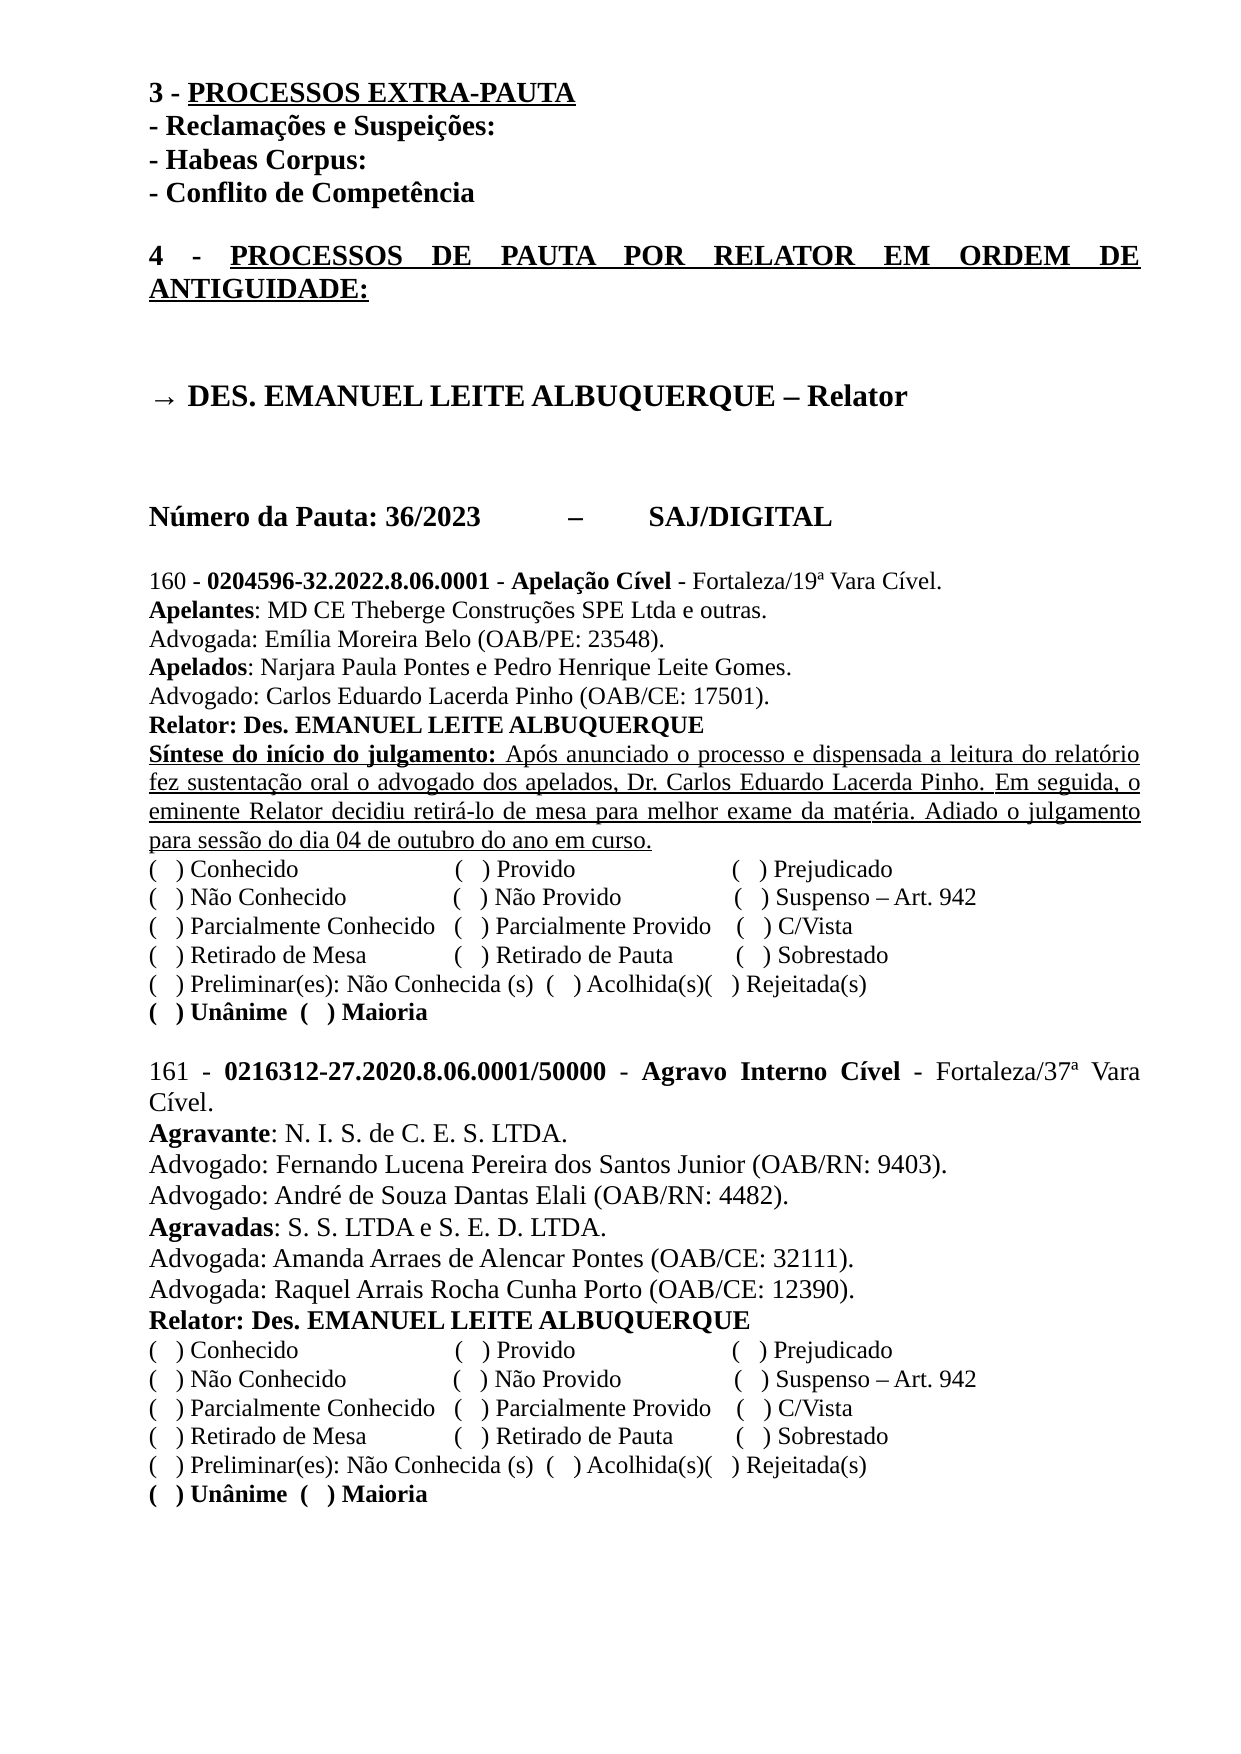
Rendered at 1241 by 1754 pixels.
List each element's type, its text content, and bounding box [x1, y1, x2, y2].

text - Conflito de Competência [148, 176, 1141, 209]
text ( ) Preliminar(es): Não Conhecida (s) ( ) Acolhida(s)( ) Rejeitada(s) [148, 969, 1158, 997]
text Agravante: N. I. S. de C. E. S. LTDA. [148, 1117, 1141, 1148]
text Síntese do início do julgamento: Após anunciado o processo e dispensada a leitura do relatório fez sustentação oral o advogado dos apelados, Dr. Carlos Eduardo Lacerda Pinho. Em seguida, o eminente Relator decidiu retirá-lo de mesa para melhor exame da matéria. Adiado o julgamento [148, 739, 1141, 821]
text Advogado: Fernando Lucena Pereira dos Santos Junior (OAB/RN: 9403). [148, 1148, 1141, 1179]
text 4 - PROCESSOS DE PAUTA POR RELATOR EM ORDEM DE ANTIGUIDADE: [148, 238, 1141, 305]
text Advogada: Amanda Arraes de Alencar Pontes (OAB/CE: 32111). [148, 1242, 1141, 1273]
text Agravadas: S. S. LTDA e S. E. D. LTDA. [148, 1211, 1141, 1242]
text Advogada: Emília Moreira Belo (OAB/PE: 23548). [148, 624, 1141, 652]
text ( ) Parcialmente Conhecido ( ) Parcialmente Provido ( ) C/Vista [148, 1393, 1158, 1421]
text Apelados: Narjara Paula Pontes e Pedro Henrique Leite Gomes. [148, 652, 1141, 681]
text ( ) Não Conhecido ( ) Não Provido ( ) Suspenso – Art. 942 [148, 882, 1158, 911]
text - Habeas Corpus: [148, 142, 1141, 176]
text - Reclamações e Suspeições: [148, 108, 1141, 142]
text Relator: Des. EMANUEL LEITE ALBUQUERQUE [148, 1304, 1141, 1335]
text 3 - PROCESSOS EXTRA-PAUTA [148, 75, 1141, 108]
text para sessão do dia 04 de outubro do ano em curso. [148, 822, 1141, 854]
text ( ) Não Conhecido ( ) Não Provido ( ) Suspenso – Art. 942 [148, 1364, 1158, 1393]
text Número da Pauta: 36/2023 – SAJ/DIGITAL [148, 499, 1141, 533]
text 161 - 0216312-27.2020.8.06.0001/50000 - Agravo Interno Cível - Fortaleza/37ª Vara Cível. [148, 1055, 1141, 1117]
text Advogado: Carlos Eduardo Lacerda Pinho (OAB/CE: 17501). [148, 681, 1141, 710]
text → DES. EMANUEL LEITE ALBUQUERQUE – Relator [148, 377, 1141, 413]
text 160 - 0204596-32.2022.8.06.0001 - Apelação Cível - Fortaleza/19ª Vara Cível. [148, 566, 1141, 595]
text Advogado: André de Souza Dantas Elali (OAB/RN: 4482). [148, 1179, 1141, 1211]
text ( ) Conhecido ( ) Provido ( ) Prejudicado [148, 854, 1141, 882]
text ( ) Conhecido ( ) Provido ( ) Prejudicado [148, 1335, 1141, 1364]
text Relator: Des. EMANUEL LEITE ALBUQUERQUE [148, 710, 1141, 739]
text ( ) Retirado de Mesa ( ) Retirado de Pauta ( ) Sobrestado [148, 1421, 1158, 1450]
text ( ) Preliminar(es): Não Conhecida (s) ( ) Acolhida(s)( ) Rejeitada(s) [148, 1450, 1158, 1479]
text ( ) Retirado de Mesa ( ) Retirado de Pauta ( ) Sobrestado [148, 940, 1158, 969]
text ( ) Unânime ( ) Maioria [148, 1479, 1158, 1508]
text ( ) Unânime ( ) Maioria [148, 997, 1158, 1026]
text ( ) Parcialmente Conhecido ( ) Parcialmente Provido ( ) C/Vista [148, 911, 1158, 940]
text Advogada: Raquel Arrais Rocha Cunha Porto (OAB/CE: 12390). [148, 1273, 1141, 1304]
text Apelantes: MD CE Theberge Construções SPE Ltda e outras. [148, 595, 1141, 624]
